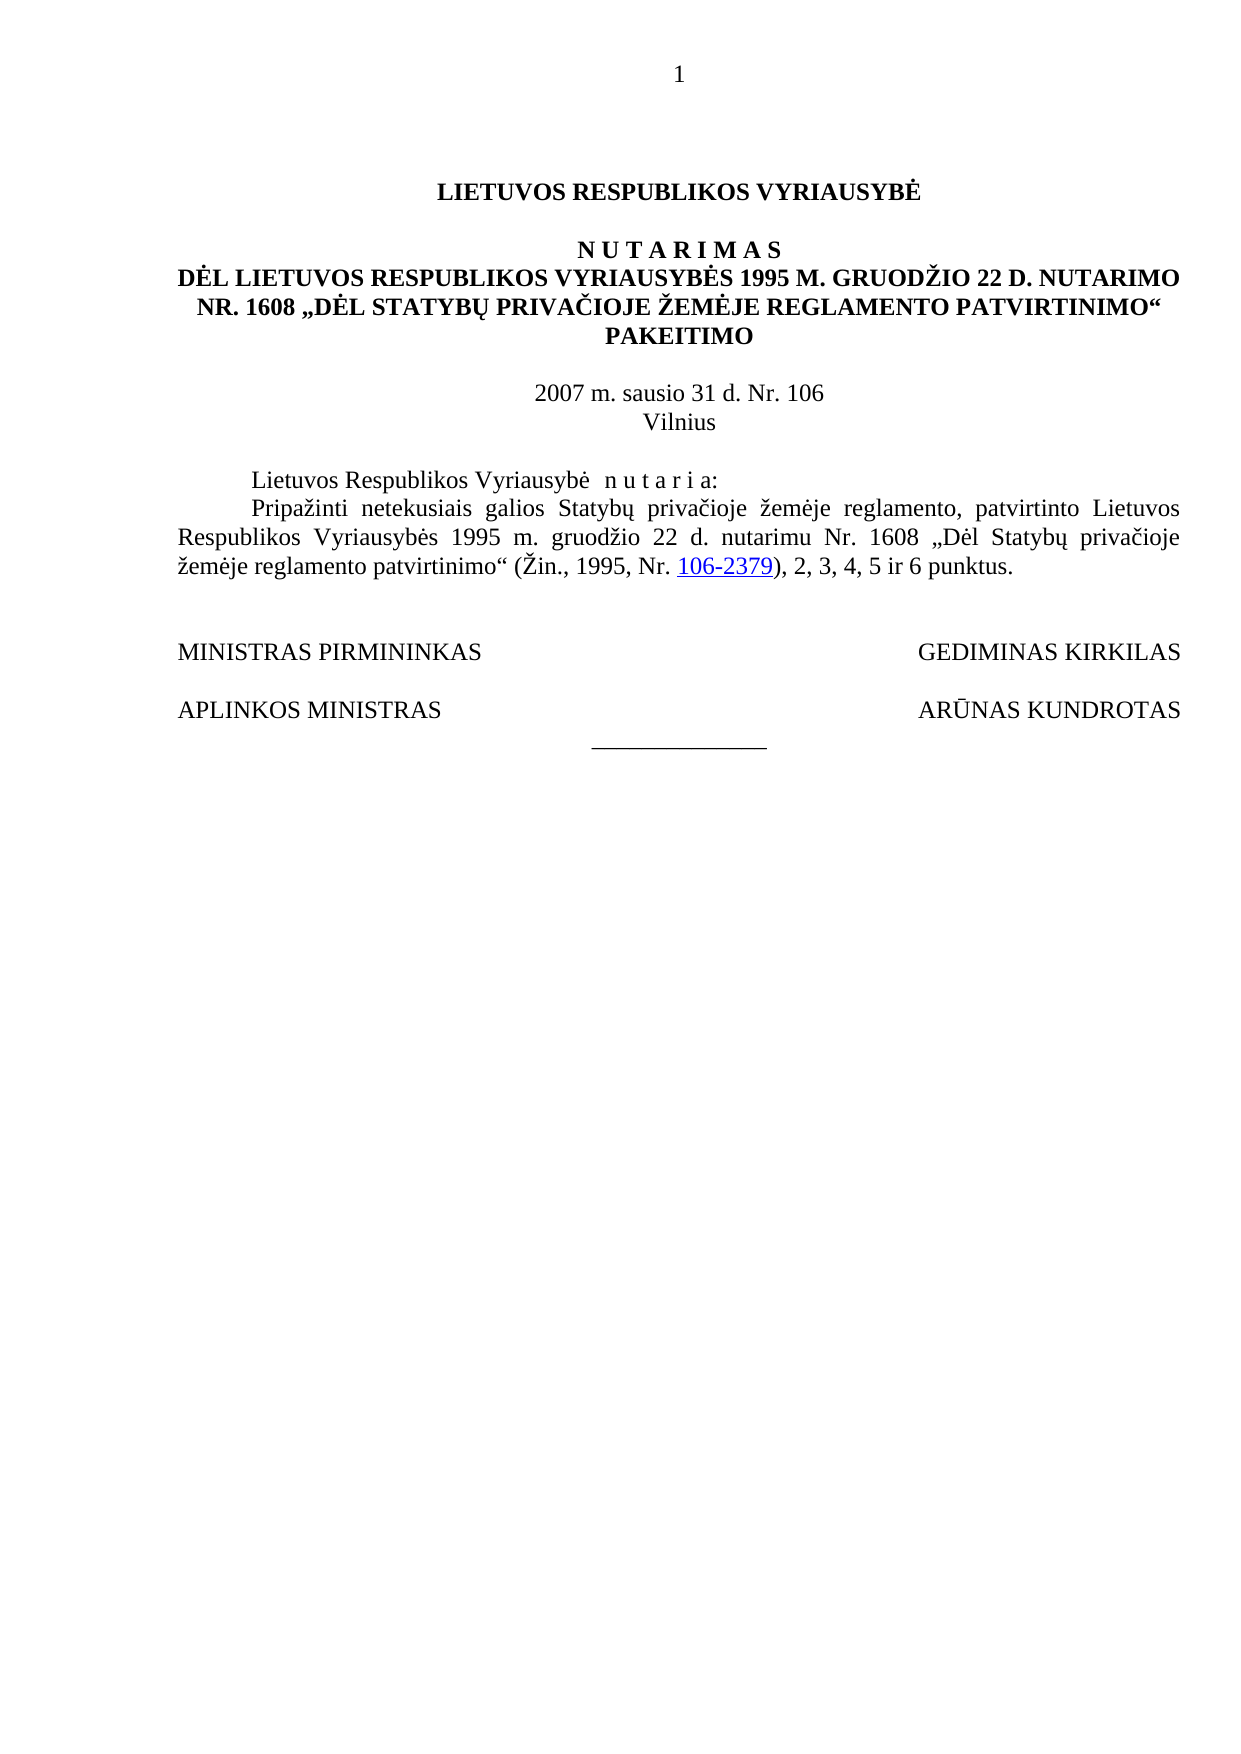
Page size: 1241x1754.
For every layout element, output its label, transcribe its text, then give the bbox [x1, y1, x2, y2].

text Aplinkos ministras Arūnas Kundrotas [177, 695, 1181, 723]
text ______________ [177, 723, 1181, 752]
text DĖL LIETUVOS RESPUBLIKOS VYRIAUSYBĖS 1995 M. GRUODŽIO 22 D. NUTARIMO NR. 1608 „DĖL STATYBŲ PRIVAČIOJE ŽEMĖJE REGLAMENTO PATVIRTINIMO“ PAKEITIMO [177, 263, 1181, 350]
text Pripažinti netekusiais galios Statybų privačioje žemėje reglamento, patvirtinto Lietuvos Respublikos Vyriausybės 1995 m. gruodžio 22 d. nutarimu Nr. 1608 „Dėl Statybų privačioje žemėje reglamento patvirtinimo“ (Žin., 1995, Nr. 106-2379), 2, 3, 4, 5 ir 6 punktus. [177, 493, 1181, 580]
text Lietuvos Respublikos Vyriausybė nutaria: [177, 465, 1181, 493]
text N U T A R I M A S [177, 235, 1181, 263]
text LIETUVOS RESPUBLIKOS VYRIAUSYBĖ [177, 177, 1181, 206]
text Ministras Pirmininkas Gediminas Kirkilas [177, 637, 1181, 666]
text 2007 m. sausio 31 d. Nr. 106 [177, 378, 1181, 407]
text Vilnius [177, 407, 1181, 436]
